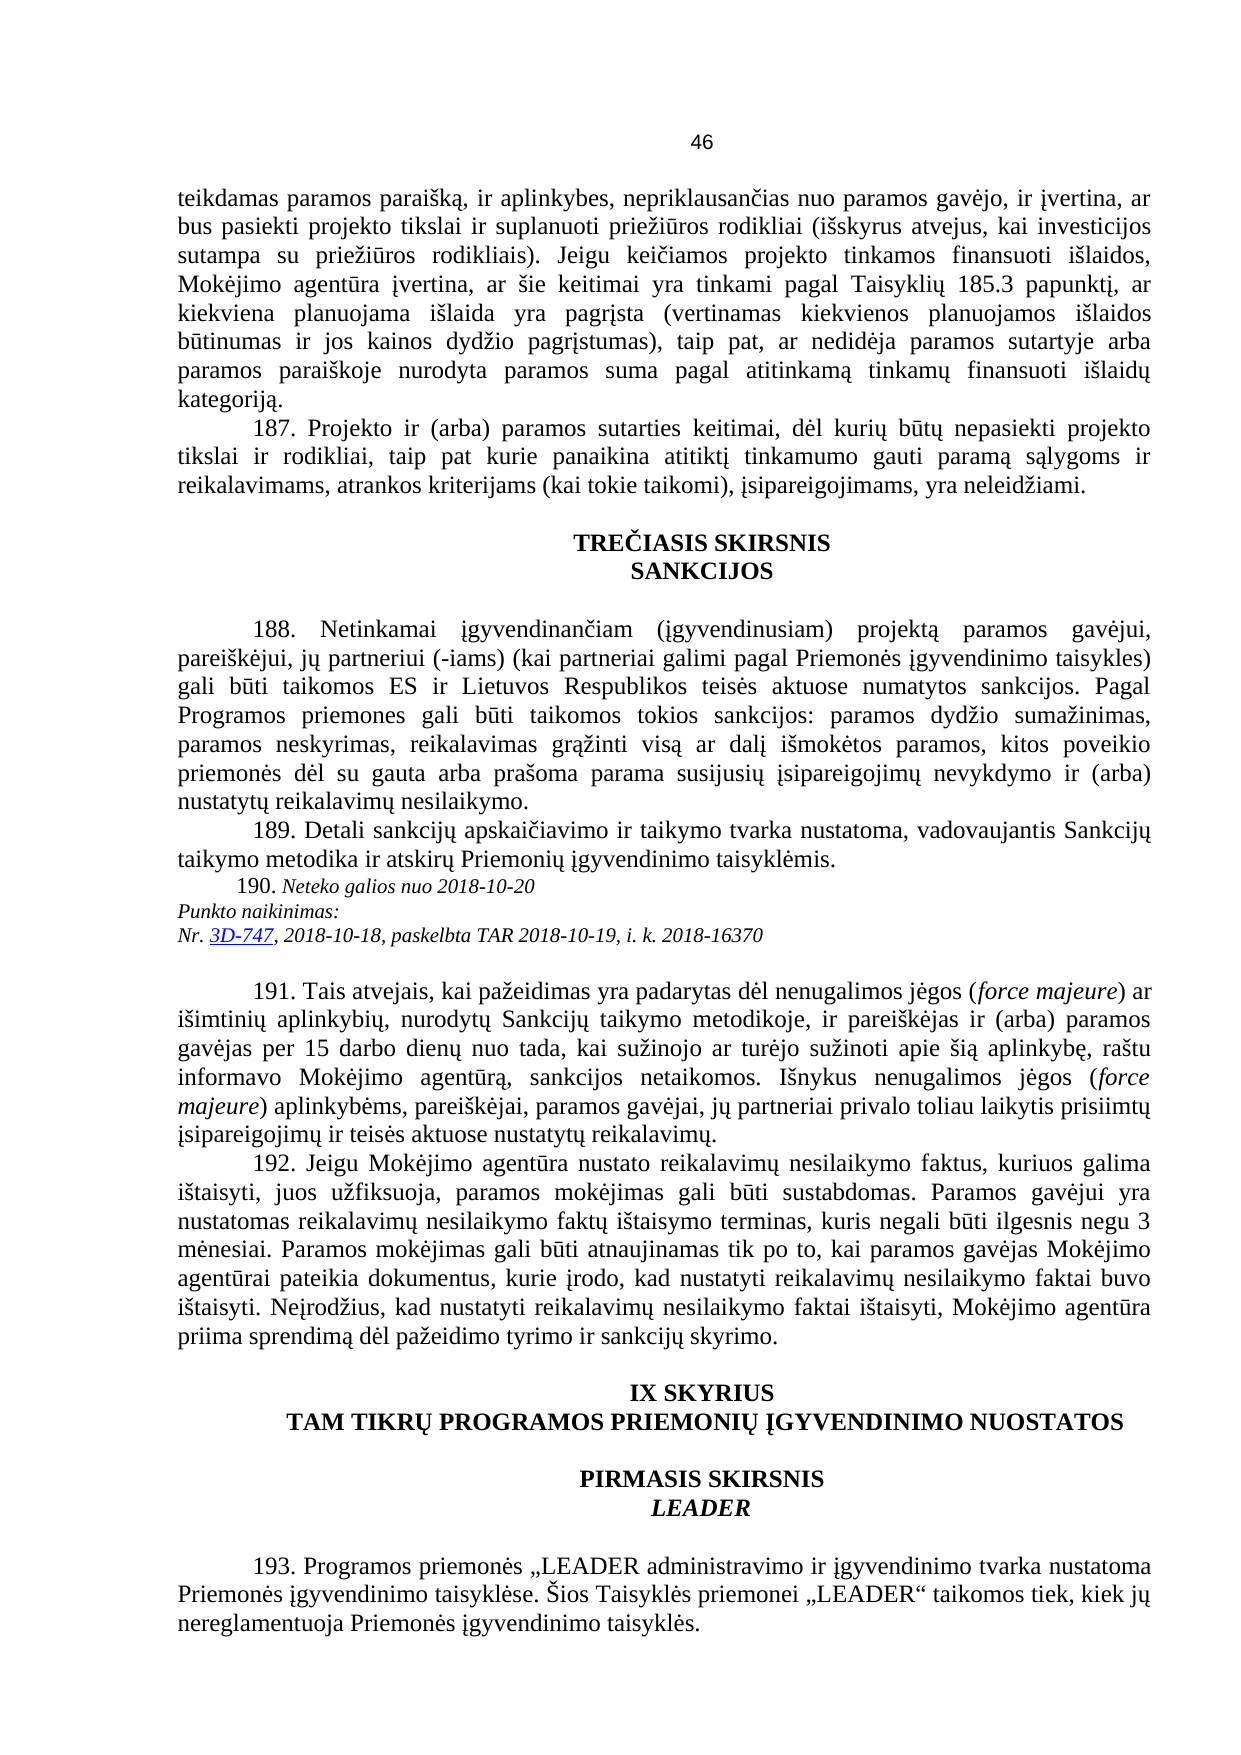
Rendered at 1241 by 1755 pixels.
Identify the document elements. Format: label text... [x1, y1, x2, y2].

text TAM TIKRŲ PROGRAMOS PRIEMONIŲ ĮGYVENDINIMO NUOSTATOS [177, 1407, 1152, 1436]
text 187. Projekto ir (arba) paramos sutarties keitimai, dėl kurių būtų nepasiekti projekto tikslai ir rodikliai, taip pat kurie panaikina atitiktį tinkamumo gauti paramą sąlygoms ir reikalavimams, atrankos kriterijams (kai tokie taikomi), įsipareigojimams, yra neleidžiami. [177, 413, 1152, 499]
text Punkto naikinimas: [177, 899, 1152, 923]
text 191. Tais atvejais, kai pažeidimas yra padarytas dėl nenugalimos jėgos (force majeure) ar išimtinių aplinkybių, nurodytų Sankcijų taikymo metodikoje, ir pareiškėjas ir (arba) paramos gavėjas per 15 darbo dienų nuo tada, kai sužinojo ar turėjo sužinoti apie šią aplinkybę, raštu informavo Mokėjimo agentūrą, sankcijos netaikomos. Išnykus nenugalimos jėgos (force majeure) aplinkybėms, pareiškėjai, paramos gavėjai, jų partneriai privalo toliau laikytis prisiimtų įsipareigojimų ir teisės aktuose nustatytų reikalavimų. [177, 976, 1152, 1148]
text 189. Detali sankcijų apskaičiavimo ir taikymo tvarka nustatoma, vadovaujantis Sankcijų taikymo metodika ir atskirų Priemonių įgyvendinimo taisyklėmis. [177, 815, 1152, 873]
text Nr. 3D-747, 2018-10-18, paskelbta TAR 2018-10-19, i. k. 2018-16370 [177, 923, 1152, 947]
text 192. Jeigu Mokėjimo agentūra nustato reikalavimų nesilaikymo faktus, kuriuos galima ištaisyti, juos užfiksuoja, paramos mokėjimas gali būti sustabdomas. Paramos gavėjui yra nustatomas reikalavimų nesilaikymo faktų ištaisymo terminas, kuris negali būti ilgesnis negu 3 mėnesiai. Paramos mokėjimas gali būti atnaujinamas tik po to, kai paramos gavėjas Mokėjimo agentūrai pateikia dokumentus, kurie įrodo, kad nustatyti reikalavimų nesilaikymo faktai buvo ištaisyti. Neįrodžius, kad nustatyti reikalavimų nesilaikymo faktai ištaisyti, Mokėjimo agentūra priima sprendimą dėl pažeidimo tyrimo ir sankcijų skyrimo. [177, 1148, 1152, 1349]
text 190. Neteko galios nuo 2018-10-20 [177, 873, 1152, 899]
text SANKCIJOS [177, 556, 1152, 585]
text 193. Programos priemonės „LEADER administravimo ir įgyvendinimo tvarka nustatoma Priemonės įgyvendinimo taisyklėse. Šios Taisyklės priemonei „LEADER“ taikomos tiek, kiek jų nereglamentuoja Priemonės įgyvendinimo taisyklės. [177, 1551, 1152, 1637]
text 188. Netinkamai įgyvendinančiam (įgyvendinusiam) projektą paramos gavėjui, pareiškėjui, jų partneriui (-iams) (kai partneriai galimi pagal Priemonės įgyvendinimo taisykles) gali būti taikomos ES ir Lietuvos Respublikos teisės aktuose numatytos sankcijos. Pagal Programos priemones gali būti taikomos tokios sankcijos: paramos dydžio sumažinimas, paramos neskyrimas, reikalavimas grąžinti visą ar dalį išmokėtos paramos, kitos poveikio priemonės dėl su gauta arba prašoma parama susijusių įsipareigojimų nevykdymo ir (arba) nustatytų reikalavimų nesilaikymo. [177, 614, 1152, 815]
text teikdamas paramos paraišką, ir aplinkybes, nepriklausančias nuo paramos gavėjo, ir įvertina, ar bus pasiekti projekto tikslai ir suplanuoti priežiūros rodikliai (išskyrus atvejus, kai investicijos sutampa su priežiūros rodikliais). Jeigu keičiamos projekto tinkamos finansuoti išlaidos, Mokėjimo agentūra įvertina, ar šie keitimai yra tinkami pagal Taisyklių 185.3 papunktį, ar kiekviena planuojama išlaida yra pagrįsta (vertinamas kiekvienos planuojamos išlaidos būtinumas ir jos kainos dydžio pagrįstumas), taip pat, ar nedidėja paramos sutartyje arba paramos paraiškoje nurodyta paramos suma pagal atitinkamą tinkamų finansuoti išlaidų kategoriją. [177, 183, 1152, 413]
text LEADER [177, 1493, 1152, 1522]
text PIRMASIS SKIRSNIS [177, 1464, 1152, 1493]
text IX SKYRIUS [177, 1378, 1152, 1407]
text TREČIASIS SKIRSNIS [177, 528, 1152, 556]
